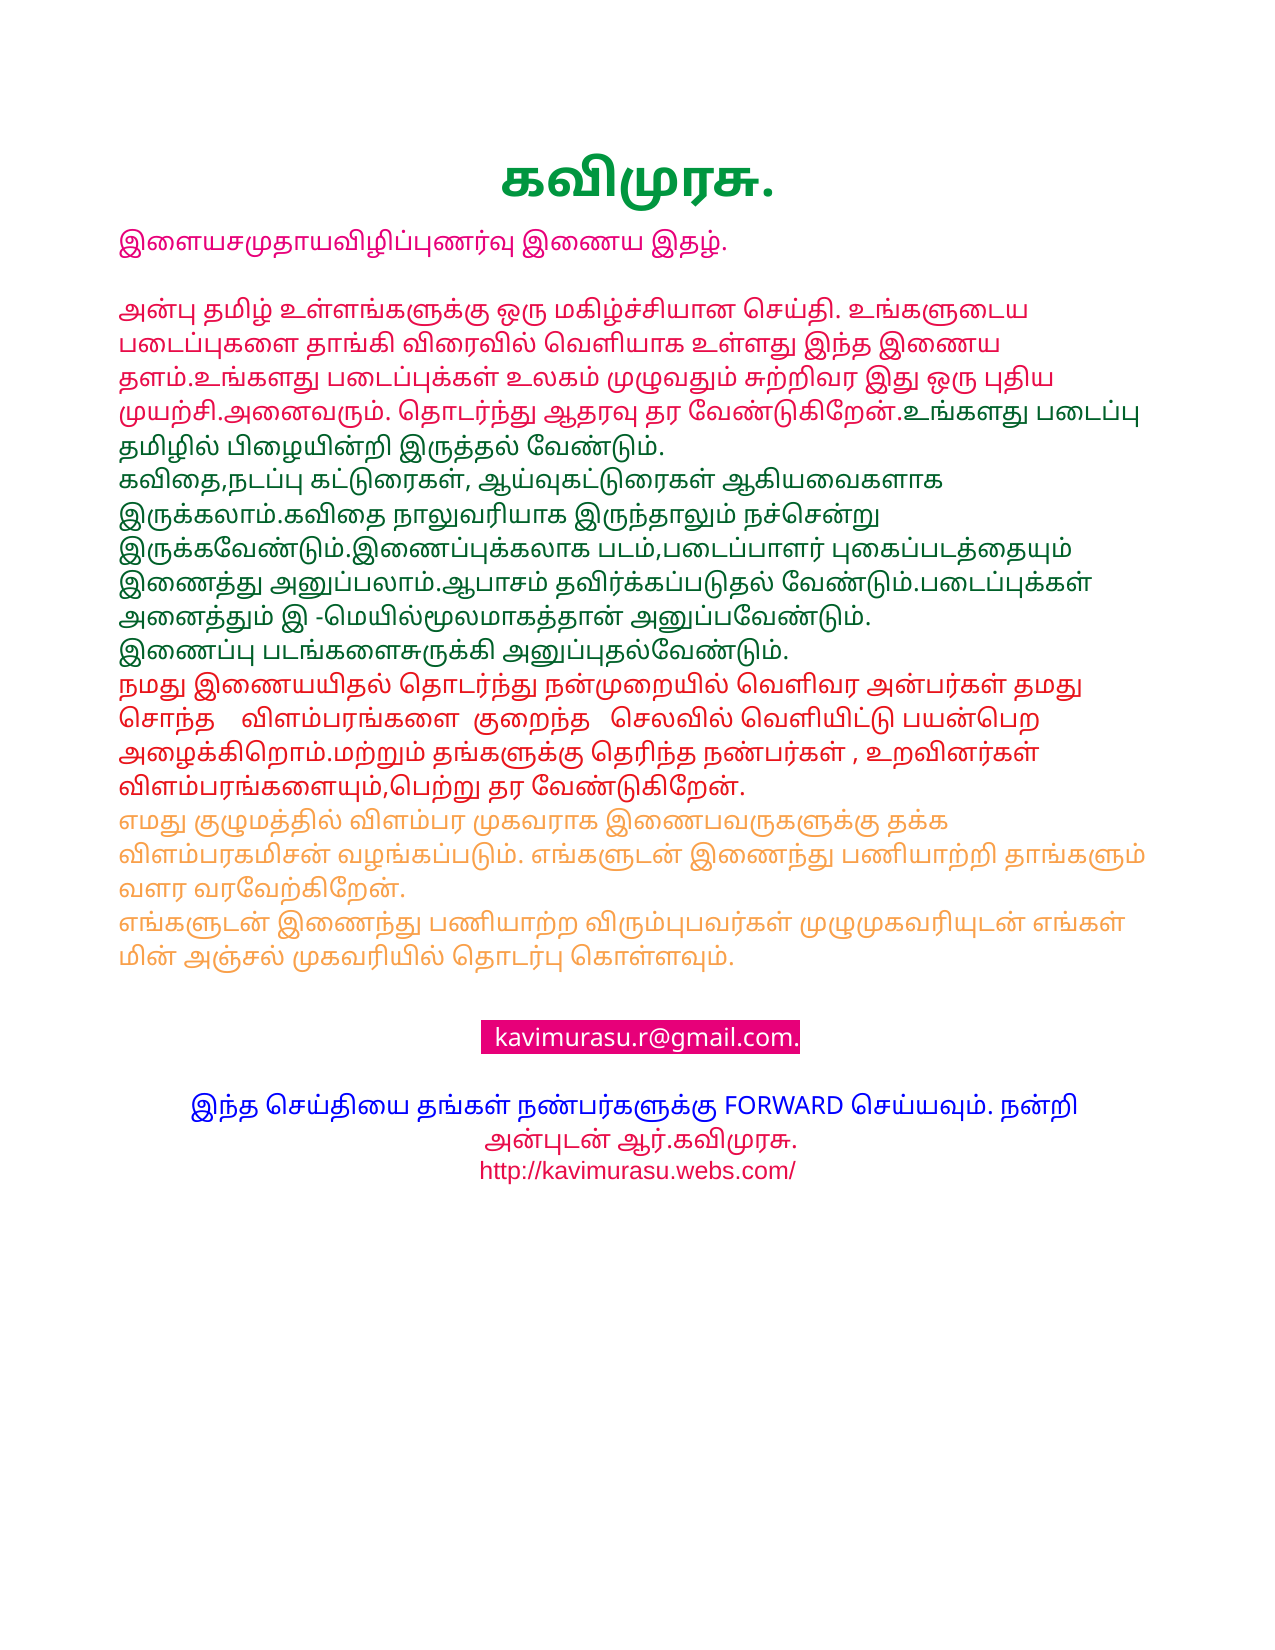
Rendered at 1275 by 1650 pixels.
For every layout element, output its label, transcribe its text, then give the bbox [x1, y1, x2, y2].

subtitle கவிமுரசு. [118, 143, 1157, 211]
text kavimurasu.r@gmail.com. இந்த செய்தியை தங்கள் நண்பர்களுக்கு FORWARD செய்யவும். நன்றி அன்புடன் ஆர்.கவிமுரசு. http://kavimurasu.webs.com/ [118, 1020, 1157, 1219]
text இளையசமுதாயவிழிப்புணர்வு இணைய இதழ். அன்பு தமிழ் உள்ளங்களுக்கு ஒரு மகிழ்ச்சியான செய்தி. உங்களுடைய படைப்புகளை தாங்கி விரைவில் வெளியாக உள்ளது இந்த இணைய தளம்.உங்களது படைப்புக்கள் உலகம் முழுவதும் சுற்றிவர இது ஒரு புதிய முயற்சி.அனைவரும். தொடர்ந்து ஆதரவு தர வேண்டுகிறேன்.உங்களது படைப்பு தமிழில் பிழையின்றி இருத்தல் வேண்டும். கவிதை,நடப்பு கட்டுரைகள், ஆய்வுகட்டுரைகள் ஆகியவைகளாக இருக்கலாம்.கவிதை நாலுவரியாக இருந்தாலும் நச்சென்று இருக்கவேண்டும்.இணைப்புக்கலாக படம்,படைப்பாளர் புகைப்படத்தையும் இணைத்து அனுப்பலாம்.ஆபாசம் தவிர்க்கப்படுதல் வேண்டும்.படைப்புக்கள் அனைத்தும் இ -மெயில்மூலமாகத்தான் அனுப்பவேண்டும். இணைப்பு படங்களைசுருக்கி அனுப்புதல்வேண்டும். நமது இணையயிதல் தொடர்ந்து நன்முறையில் வெளிவர அன்பர்கள் தமது சொந்த விளம்பரங்களை குறைந்த செலவில் வெளியிட்டு பயன்பெற அழைக்கிறொம்.மற்றும் தங்களுக்கு தெரிந்த நண்பர்கள் , உறவினர்கள் விளம்பரங்களையும்,பெற்று தர வேண்டுகிறேன். எமது குழுமத்தில் விளம்பர முகவராக இணைபவருகளுக்கு தக்க விளம்பரகமிசன் வழங்கப்படும். எங்களுடன் இணைந்து பணியாற்றி தாங்களும் வளர வரவேற்கிறேன். எங்களுடன் இணைந்து பணியாற்ற விரும்புபவர்கள் முழுமுகவரியுடன் எங்கள் மின் அஞ்சல் முகவரியில் தொடர்பு கொள்ளவும். [118, 224, 1157, 1007]
